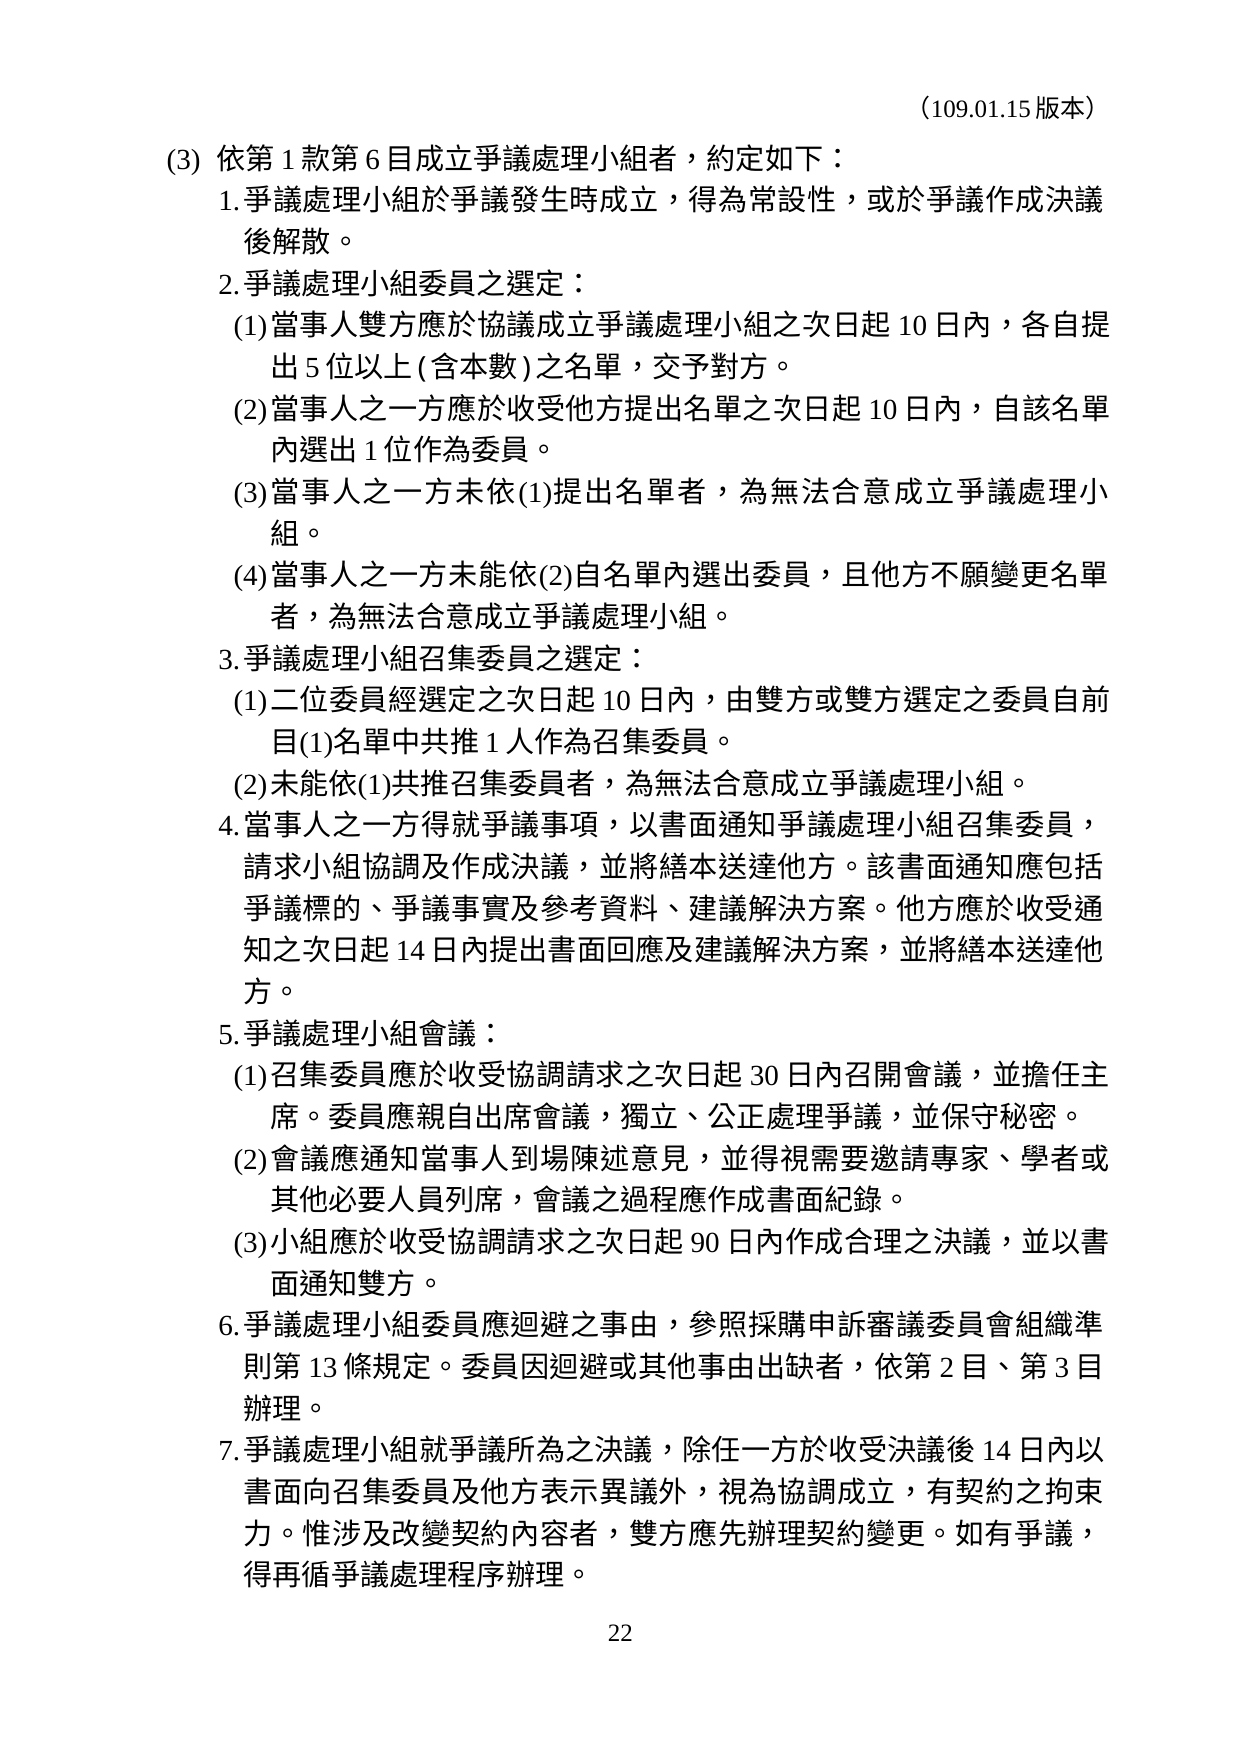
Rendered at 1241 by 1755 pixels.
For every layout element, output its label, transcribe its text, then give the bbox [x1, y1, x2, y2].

list 小組應於收受協調請求之次日起90日內作成合理之決議，並以書面通知雙方。 [233, 1219, 1110, 1302]
list 依第1款第6目成立爭議處理小組者，約定如下： [166, 136, 1110, 177]
list 爭議處理小組就爭議所為之決議，除任一方於收受決議後14日內以書面向召集委員及他方表示異議外，視為協調成立，有契約之拘束力。惟涉及改變契約內容者，雙方應先辦理契約變更。如有爭議，得再循爭議處理程序辦理。 [218, 1427, 1104, 1594]
list 爭議處理小組於爭議發生時成立，得為常設性，或於爭議作成決議後解散。 [218, 177, 1104, 261]
list 當事人雙方應於協議成立爭議處理小組之次日起10日內，各自提出5位以上(含本數)之名單，交予對方。 [233, 302, 1110, 386]
list 爭議處理小組委員應迴避之事由，參照採購申訴審議委員會組織準則第13條規定。委員因迴避或其他事由出缺者，依第2目、第3目辦理。 [218, 1302, 1104, 1427]
list 爭議處理小組會議： [218, 1011, 1104, 1052]
list 當事人之一方未能依(2)自名單內選出委員，且他方不願變更名單者，為無法合意成立爭議處理小組。 [233, 552, 1110, 636]
list 爭議處理小組召集委員之選定： [218, 636, 1104, 677]
list 二位委員經選定之次日起10日內，由雙方或雙方選定之委員自前目(1)名單中共推1人作為召集委員。 [233, 677, 1110, 761]
list 召集委員應於收受協調請求之次日起30日內召開會議，並擔任主席。委員應親自出席會議，獨立、公正處理爭議，並保守秘密。 [233, 1052, 1110, 1136]
list 當事人之一方得就爭議事項，以書面通知爭議處理小組召集委員，請求小組協調及作成決議，並將繕本送達他方。該書面通知應包括爭議標的、爭議事實及參考資料、建議解決方案。他方應於收受通知之次日起14日內提出書面回應及建議解決方案，並將繕本送達他方。 [218, 802, 1104, 1011]
list 當事人之一方應於收受他方提出名單之次日起10日內，自該名單內選出1位作為委員。 [233, 386, 1110, 469]
list 爭議處理小組委員之選定： [218, 261, 1104, 302]
list 未能依(1)共推召集委員者，為無法合意成立爭議處理小組。 [233, 761, 1110, 802]
list 會議應通知當事人到場陳述意見，並得視需要邀請專家、學者或其他必要人員列席，會議之過程應作成書面紀錄。 [233, 1136, 1110, 1219]
list 當事人之一方未依(1)提出名單者，為無法合意成立爭議處理小組。 [233, 469, 1110, 552]
